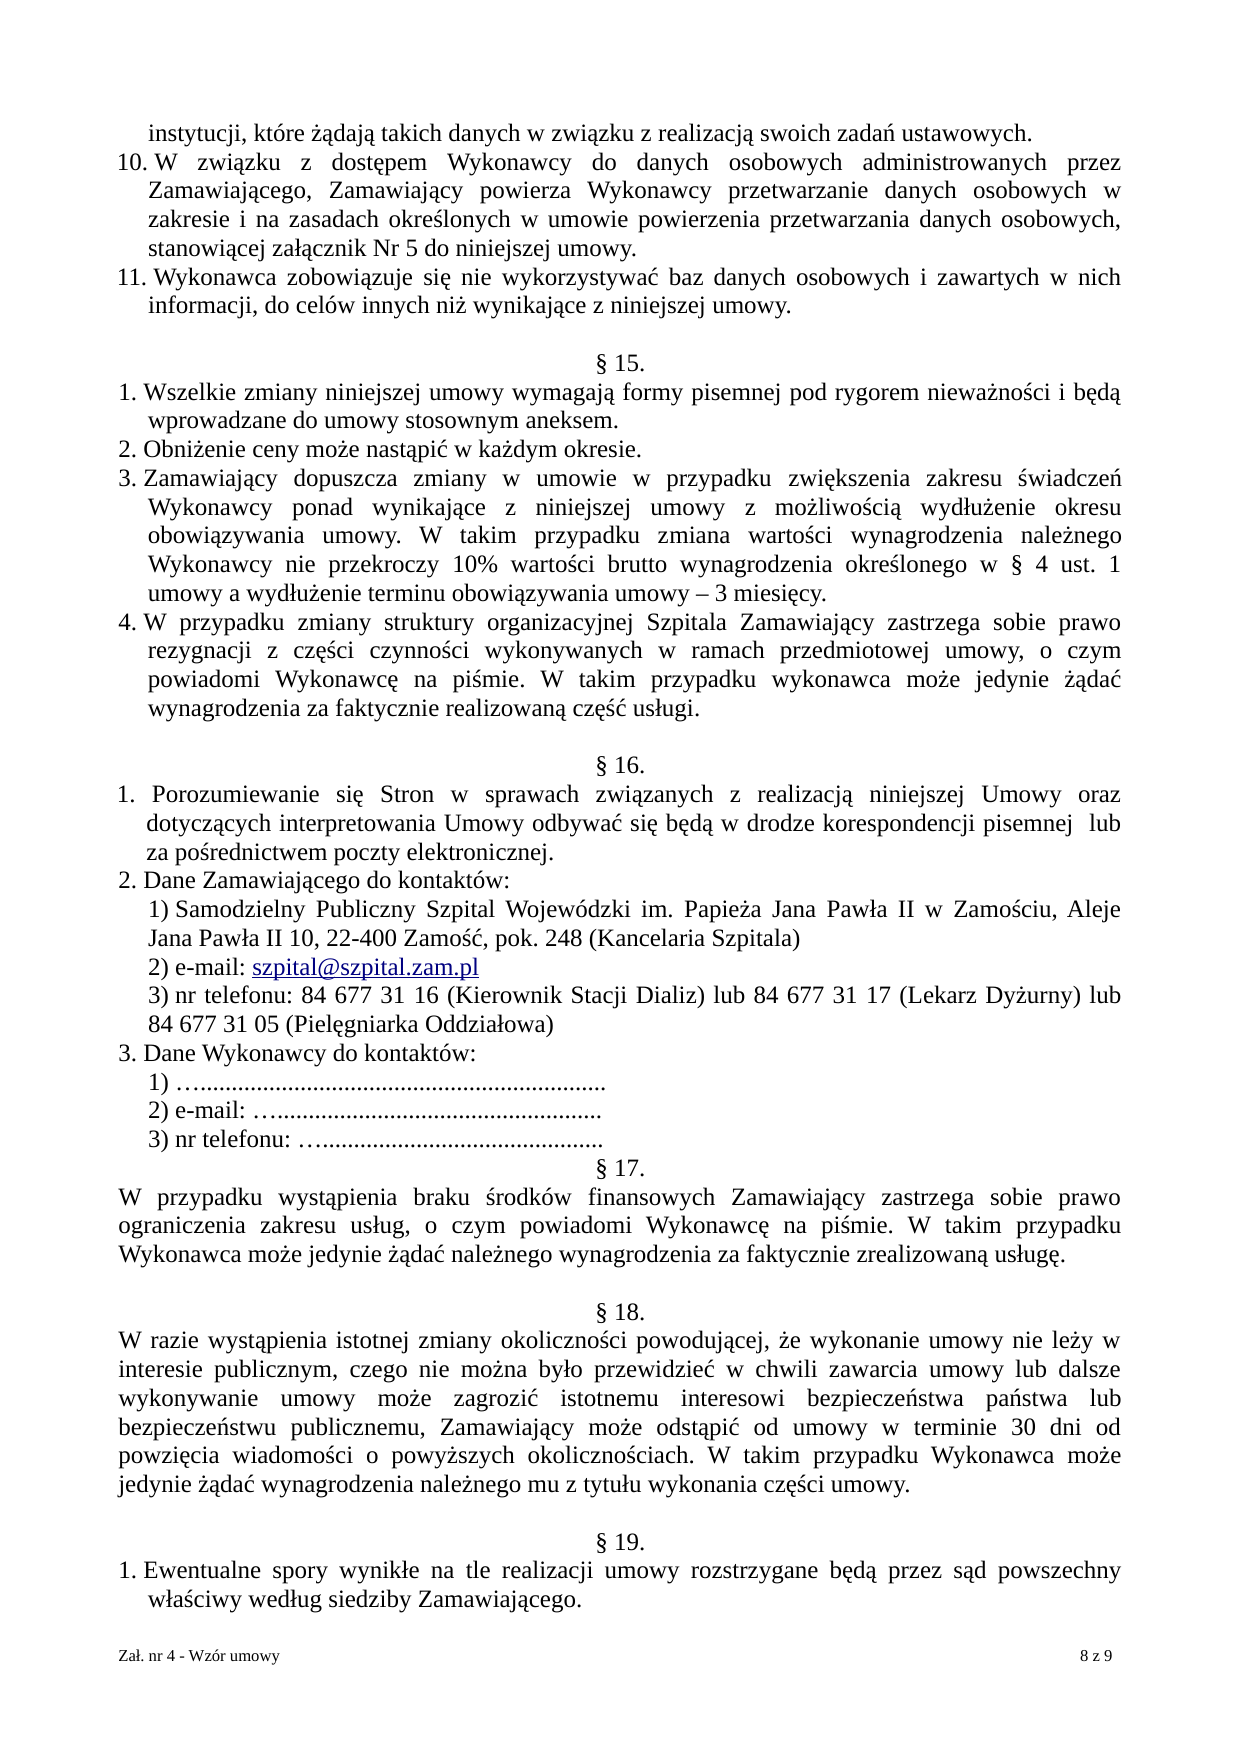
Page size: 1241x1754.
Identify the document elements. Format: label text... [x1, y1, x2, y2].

text 1. Porozumiewanie się Stron w sprawach związanych z realizacją niniejszej Umowy oraz dotyczących interpretowania Umowy odbywać się będą w drodze korespondencji pisemnej lub za pośrednictwem poczty elektronicznej. [117, 779, 1122, 866]
list e-mail: ….................................................... [148, 1096, 1122, 1124]
text § 15. [118, 348, 1122, 377]
text § 16. [118, 751, 1122, 779]
text 3. Dane Wykonawcy do kontaktów: [118, 1038, 1122, 1067]
list instytucji, które żądają takich danych w związku z realizacją swoich zadań ustawowych. [117, 118, 1122, 147]
list Wykonawca zobowiązuje się nie wykorzystywać baz danych osobowych i zawartych w nich informacji, do celów innych niż wynikające z niniejszej umowy. [117, 262, 1122, 319]
list …................................................................. [148, 1067, 1122, 1096]
list Samodzielny Publiczny Szpital Wojewódzki im. Papieża Jana Pawła II w Zamościu, Aleje Jana Pawła II 10, 22-400 Zamość, pok. 248 (Kancelaria Szpitala) [148, 894, 1122, 952]
list e-mail: szpital@szpital.zam.pl [148, 952, 1122, 981]
text W razie wystąpienia istotnej zmiany okoliczności powodującej, że wykonanie umowy nie leży w interesie publicznym, czego nie można było przewidzieć w chwili zawarcia umowy lub dalsze wykonywanie umowy może zagrozić istotnemu interesowi bezpieczeństwa państwa lub bezpieczeństwu publicznemu, Zamawiający może odstąpić od umowy w terminie 30 dni od powzięcia wiadomości o powyższych okolicznościach. W takim przypadku Wykonawca może jedynie żądać wynagrodzenia należnego mu z tytułu wykonania części umowy. [118, 1326, 1122, 1498]
list W przypadku zmiany struktury organizacyjnej Szpitala Zamawiający zastrzega sobie prawo rezygnacji z części czynności wykonywanych w ramach przedmiotowej umowy, o czym powiadomi Wykonawcę na piśmie. W takim przypadku wykonawca może jedynie żądać wynagrodzenia za faktycznie realizowaną część usługi. [118, 607, 1122, 722]
text § 18. [118, 1297, 1122, 1326]
list W związku z dostępem Wykonawcy do danych osobowych administrowanych przez Zamawiającego, Zamawiający powierza Wykonawcy przetwarzanie danych osobowych w zakresie i na zasadach określonych w umowie powierzenia przetwarzania danych osobowych, stanowiącej załącznik Nr 5 do niniejszej umowy. [117, 147, 1122, 262]
list Wszelkie zmiany niniejszej umowy wymagają formy pisemnej pod rygorem nieważności i będą wprowadzane do umowy stosownym aneksem. [118, 377, 1122, 434]
text W przypadku wystąpienia braku środków finansowych Zamawiający zastrzega sobie prawo ograniczenia zakresu usług, o czym powiadomi Wykonawcę na piśmie. W takim przypadku Wykonawca może jedynie żądać należnego wynagrodzenia za faktycznie zrealizowaną usługę. [118, 1182, 1122, 1268]
list Zamawiający dopuszcza zmiany w umowie w przypadku zwiększenia zakresu świadczeń Wykonawcy ponad wynikające z niniejszej umowy z możliwością wydłużenie okresu obowiązywania umowy. W takim przypadku zmiana wartości wynagrodzenia należnego Wykonawcy nie przekroczy 10% wartości brutto wynagrodzenia określonego w § 4 ust. 1 umowy a wydłużenie terminu obowiązywania umowy – 3 miesięcy. [118, 463, 1122, 607]
text § 19. [118, 1527, 1122, 1556]
list Obniżenie ceny może nastąpić w każdym okresie. [118, 434, 1122, 463]
text 2. Dane Zamawiającego do kontaktów: [118, 866, 1122, 894]
list nr telefonu: 84 677 31 16 (Kierownik Stacji Dializ) lub 84 677 31 17 (Lekarz Dyżurny) lub 84 677 31 05 (Pielęgniarka Oddziałowa) [148, 981, 1122, 1038]
list nr telefonu: …............................................. [148, 1124, 1122, 1153]
text § 17. [118, 1153, 1122, 1182]
list Ewentualne spory wynikłe na tle realizacji umowy rozstrzygane będą przez sąd powszechny właściwy według siedziby Zamawiającego. [118, 1556, 1122, 1613]
